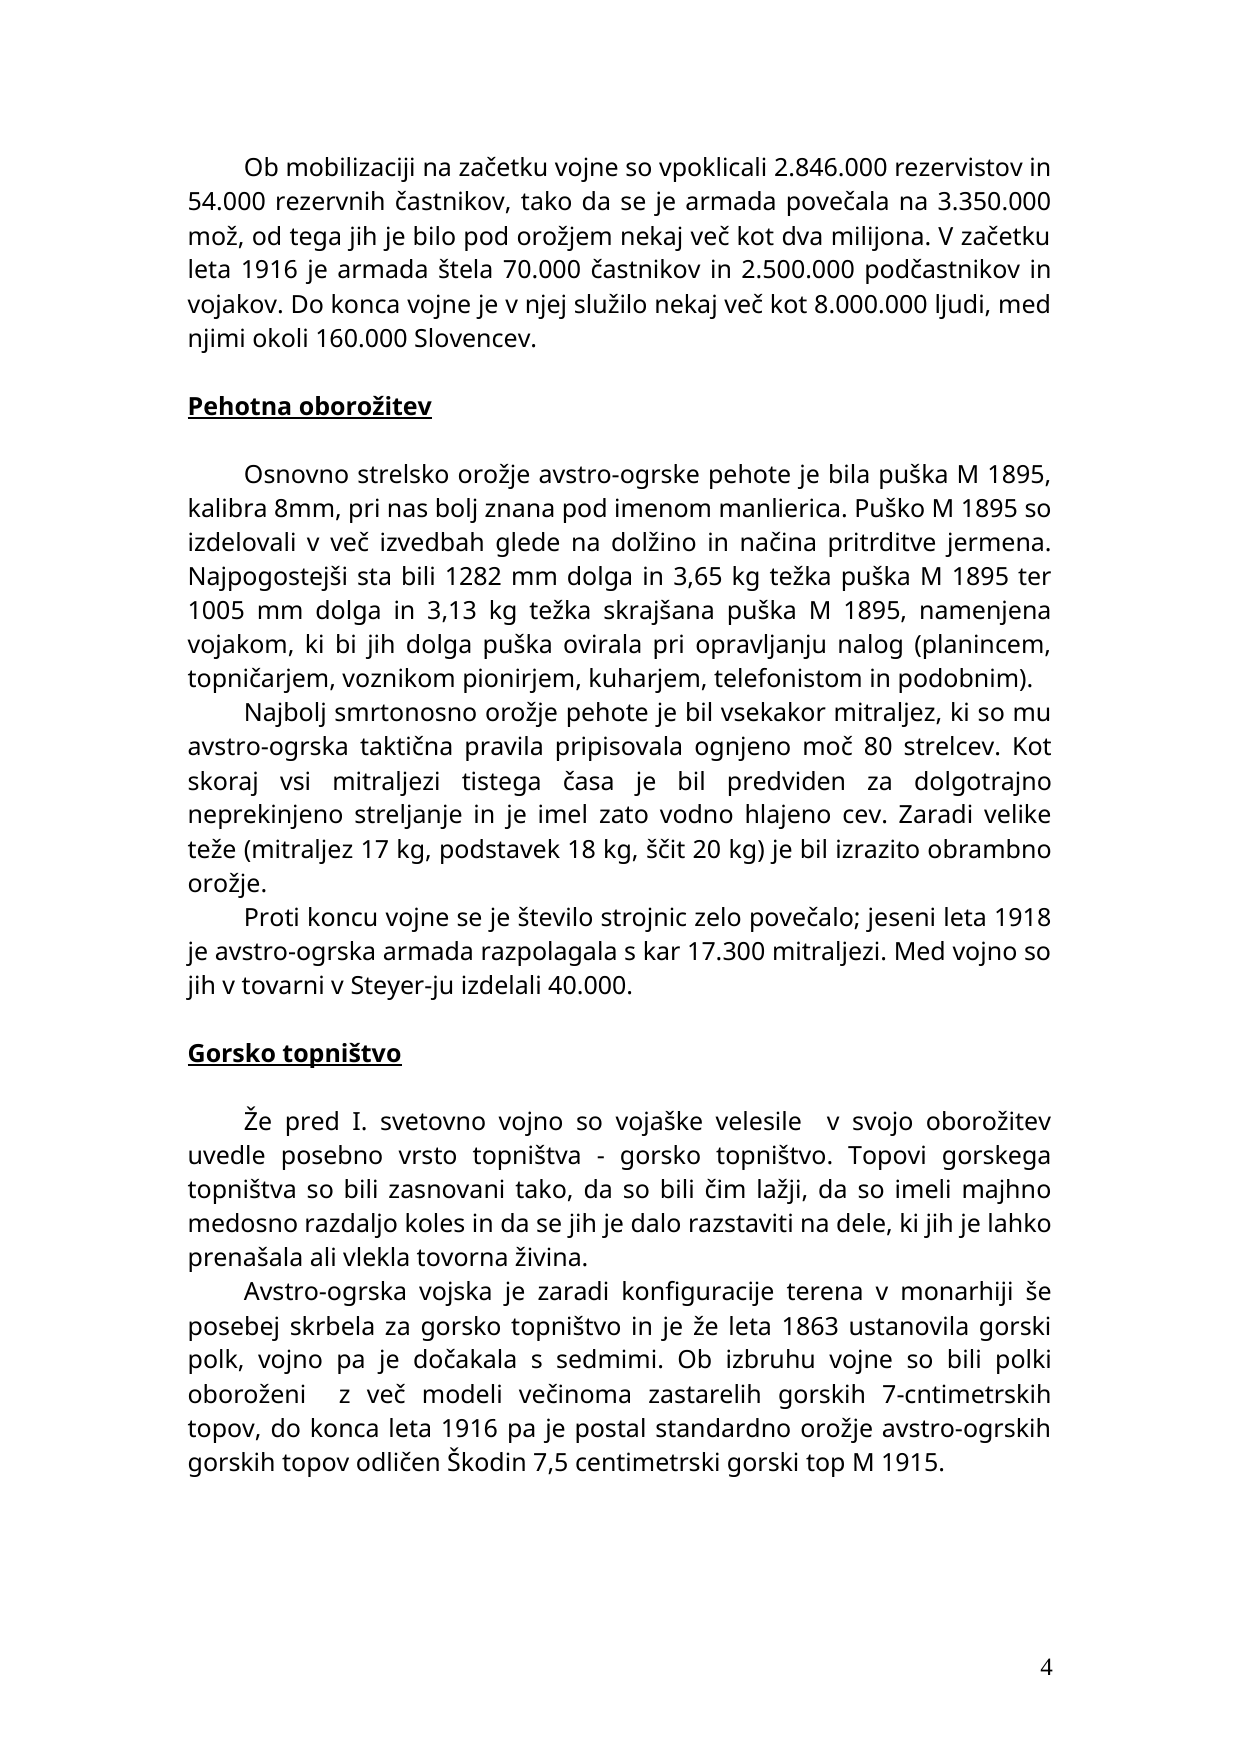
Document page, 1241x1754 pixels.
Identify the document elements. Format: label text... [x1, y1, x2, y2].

subtitle Osnovno strelsko orožje avstro-ogrske pehote je bila puška M 1895, kalibra 8mm, pri nas bolj znana pod imenom manlierica. Puško M 1895 so izdelovali v več izvedbah glede na dolžino in načina pritrditve jermena. Najpogostejši sta bili 1282 mm dolga in 3,65 kg težka puška M 1895 ter 1005 mm dolga in 3,13 kg težka skrajšana puška M 1895, namenjena vojakom, ki bi jih dolga puška ovirala pri opravljanju nalog (planincem, topničarjem, voznikom pionirjem, kuharjem, telefonistom in podobnim). [187, 457, 1053, 695]
subtitle Gorsko topništvo [187, 1036, 1053, 1070]
subtitle Ob mobilizaciji na začetku vojne so vpoklicali 2.846.000 rezervistov in 54.000 rezervnih častnikov, tako da se je armada povečala na 3.350.000 mož, od tega jih je bilo pod orožjem nekaj več kot dva milijona. V začetku leta 1916 je armada štela 70.000 častnikov in 2.500.000 podčastnikov in vojakov. Do konca vojne je v njej služilo nekaj več kot 8.000.000 ljudi, med njimi okoli 160.000 Slovencev. [187, 150, 1053, 354]
subtitle Avstro-ogrska vojska je zaradi konfiguracije terena v monarhiji še posebej skrbela za gorsko topništvo in je že leta 1863 ustanovila gorski polk, vojno pa je dočakala s sedmimi. Ob izbruhu vojne so bili polki oboroženi z več modeli večinoma zastarelih gorskih 7-cntimetrskih topov, do konca leta 1916 pa je postal standardno orožje avstro-ogrskih gorskih topov odličen Škodin 7,5 centimetrski gorski top M 1915. [187, 1274, 1053, 1478]
subtitle Že pred I. svetovno vojno so vojaške velesile v svojo oborožitev uvedle posebno vrsto topništva - gorsko topništvo. Topovi gorskega topništva so bili zasnovani tako, da so bili čim lažji, da so imeli majhno medosno razdaljo koles in da se jih je dalo razstaviti na dele, ki jih je lahko prenašala ali vlekla tovorna živina. [187, 1104, 1053, 1274]
subtitle Proti koncu vojne se je število strojnic zelo povečalo; jeseni leta 1918 je avstro-ogrska armada razpolagala s kar 17.300 mitraljezi. Med vojno so jih v tovarni v Steyer-ju izdelali 40.000. [187, 899, 1053, 1002]
subtitle Pehotna oborožitev [187, 388, 1053, 422]
subtitle Najbolj smrtonosno orožje pehote je bil vsekakor mitraljez, ki so mu avstro-ogrska taktična pravila pripisovala ognjeno moč 80 strelcev. Kot skoraj vsi mitraljezi tistega časa je bil predviden za dolgotrajno neprekinjeno streljanje in je imel zato vodno hlajeno cev. Zaradi velike teže (mitraljez 17 kg, podstavek 18 kg, ščit 20 kg) je bil izrazito obrambno orožje. [187, 695, 1053, 899]
